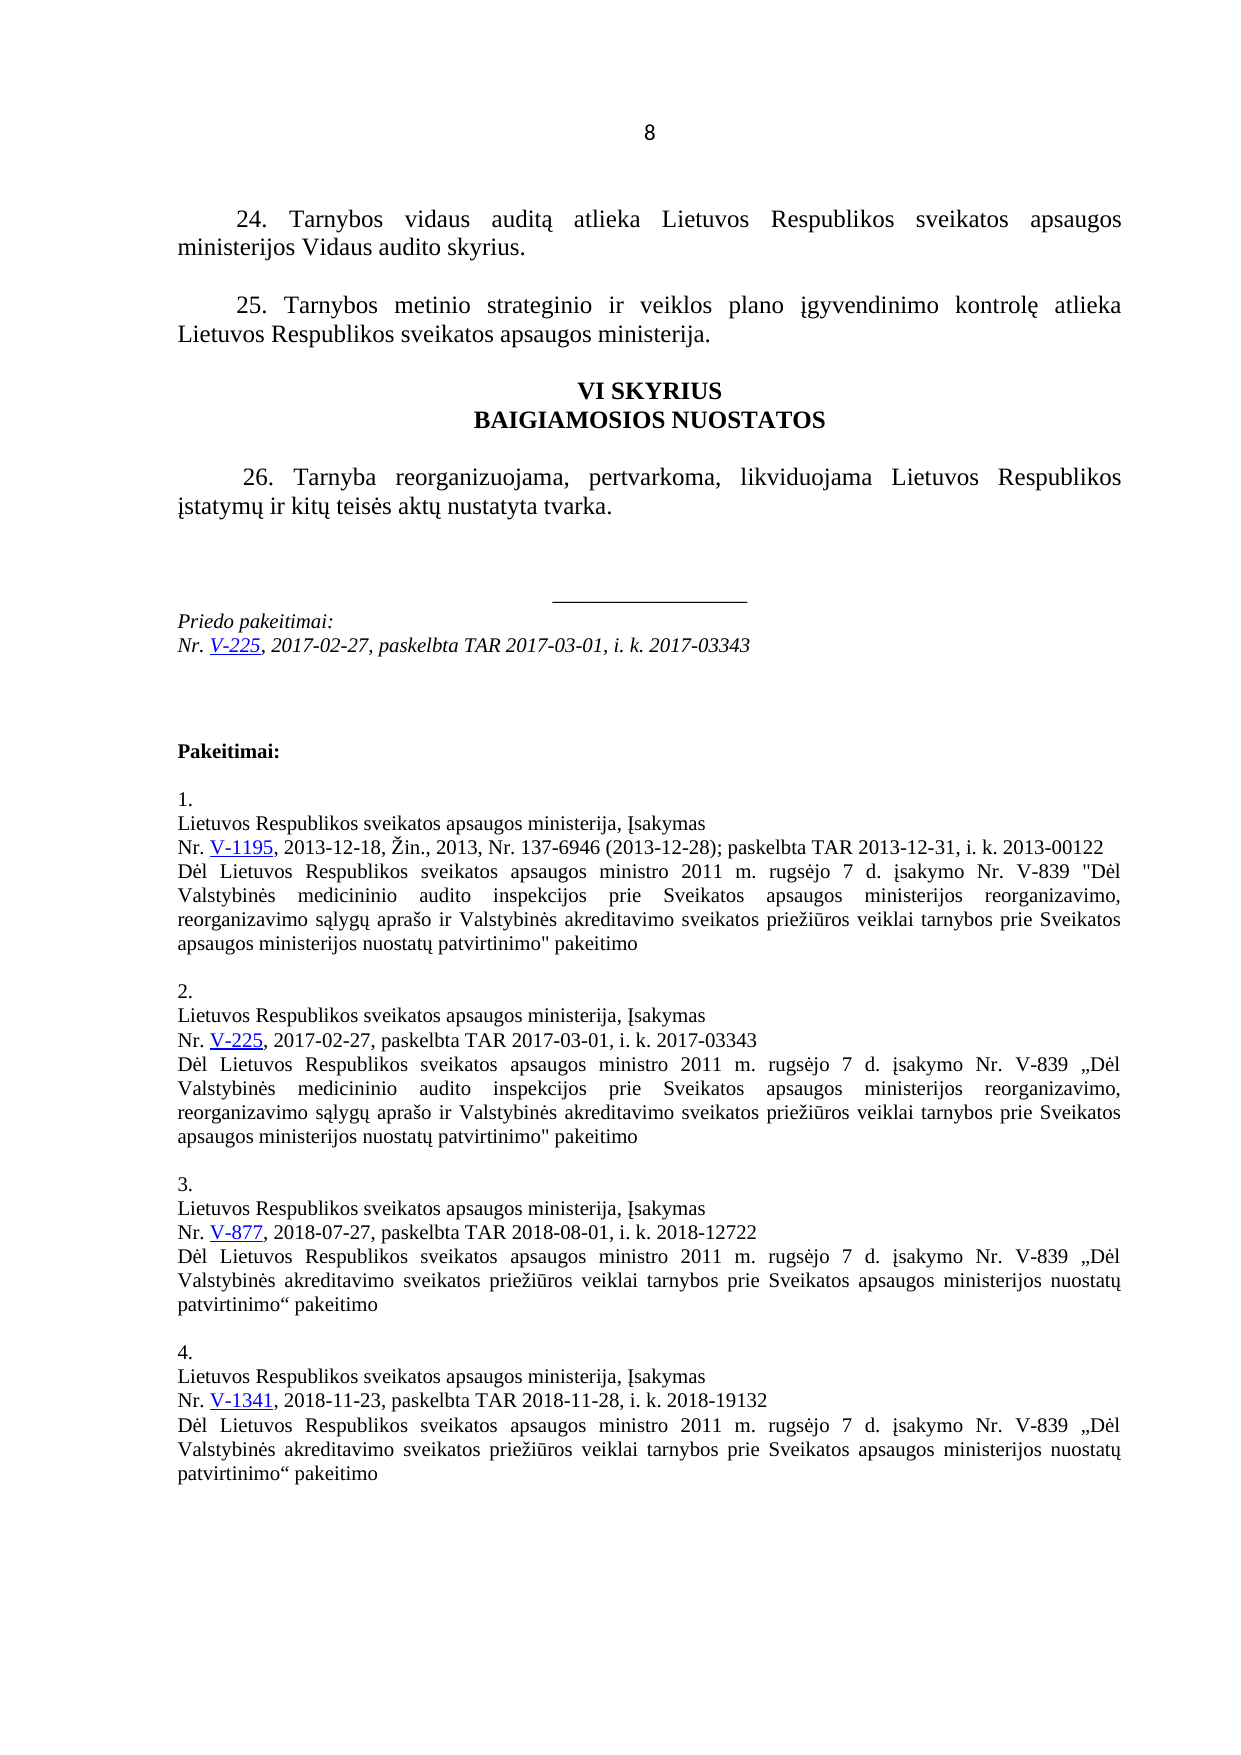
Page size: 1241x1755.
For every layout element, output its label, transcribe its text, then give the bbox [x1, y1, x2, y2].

text Nr. V-877, 2018-07-27, paskelbta TAR 2018-08-01, i. k. 2018-12722 [177, 1220, 1122, 1244]
text 2. [177, 979, 1122, 1003]
text BAIGIAMOSIOS NUOSTATOS [177, 405, 1122, 434]
text Nr. V-1195, 2013-12-18, Žin., 2013, Nr. 137-6946 (2013-12-28); paskelbta TAR 2013-12-31, i. k. 2013-00122 [177, 835, 1122, 859]
text Pakeitimai: [177, 739, 1122, 763]
text _________________ [177, 579, 1122, 605]
text Nr. V-1341, 2018-11-23, paskelbta TAR 2018-11-28, i. k. 2018-19132 [177, 1388, 1122, 1412]
text Dėl Lietuvos Respublikos sveikatos apsaugos ministro 2011 m. rugsėjo 7 d. įsakymo Nr. V-839 „Dėl Valstybinės medicininio audito inspekcijos prie Sveikatos apsaugos ministerijos reorganizavimo, reorganizavimo sąlygų aprašo ir Valstybinės akreditavimo sveikatos priežiūros veiklai tarnybos prie Sveikatos apsaugos ministerijos nuostatų patvirtinimo" pakeitimo [177, 1052, 1122, 1148]
text 25. Tarnybos metinio strateginio ir veiklos plano įgyvendinimo kontrolę atlieka Lietuvos Respublikos sveikatos apsaugos ministerija. [177, 290, 1122, 347]
text Lietuvos Respublikos sveikatos apsaugos ministerija, Įsakymas [177, 1003, 1122, 1027]
text 24. Tarnybos vidaus auditą atlieka Lietuvos Respublikos sveikatos apsaugos ministerijos Vidaus audito skyrius. [177, 204, 1122, 261]
text Lietuvos Respublikos sveikatos apsaugos ministerija, Įsakymas [177, 811, 1122, 835]
text Dėl Lietuvos Respublikos sveikatos apsaugos ministro 2011 m. rugsėjo 7 d. įsakymo Nr. V-839 "Dėl Valstybinės medicininio audito inspekcijos prie Sveikatos apsaugos ministerijos reorganizavimo, reorganizavimo sąlygų aprašo ir Valstybinės akreditavimo sveikatos priežiūros veiklai tarnybos prie Sveikatos apsaugos ministerijos nuostatų patvirtinimo" pakeitimo [177, 859, 1122, 955]
text Lietuvos Respublikos sveikatos apsaugos ministerija, Įsakymas [177, 1364, 1122, 1388]
text Dėl Lietuvos Respublikos sveikatos apsaugos ministro 2011 m. rugsėjo 7 d. įsakymo Nr. V-839 „Dėl Valstybinės akreditavimo sveikatos priežiūros veiklai tarnybos prie Sveikatos apsaugos ministerijos nuostatų patvirtinimo“ pakeitimo [177, 1412, 1122, 1485]
text Nr. V-225, 2017-02-27, paskelbta TAR 2017-03-01, i. k. 2017-03343 [177, 633, 1122, 657]
text 4. [177, 1340, 1122, 1364]
text 1. [177, 787, 1122, 811]
text Lietuvos Respublikos sveikatos apsaugos ministerija, Įsakymas [177, 1196, 1122, 1220]
text Priedo pakeitimai: [177, 609, 1122, 633]
text Nr. V-225, 2017-02-27, paskelbta TAR 2017-03-01, i. k. 2017-03343 [177, 1027, 1122, 1052]
text 26. Tarnyba reorganizuojama, pertvarkoma, likviduojama Lietuvos Respublikos įstatymų ir kitų teisės aktų nustatyta tvarka. [177, 462, 1122, 520]
text vi SKYRIUS [177, 376, 1122, 405]
text 3. [177, 1172, 1122, 1196]
text Dėl Lietuvos Respublikos sveikatos apsaugos ministro 2011 m. rugsėjo 7 d. įsakymo Nr. V-839 „Dėl Valstybinės akreditavimo sveikatos priežiūros veiklai tarnybos prie Sveikatos apsaugos ministerijos nuostatų patvirtinimo“ pakeitimo [177, 1244, 1122, 1316]
